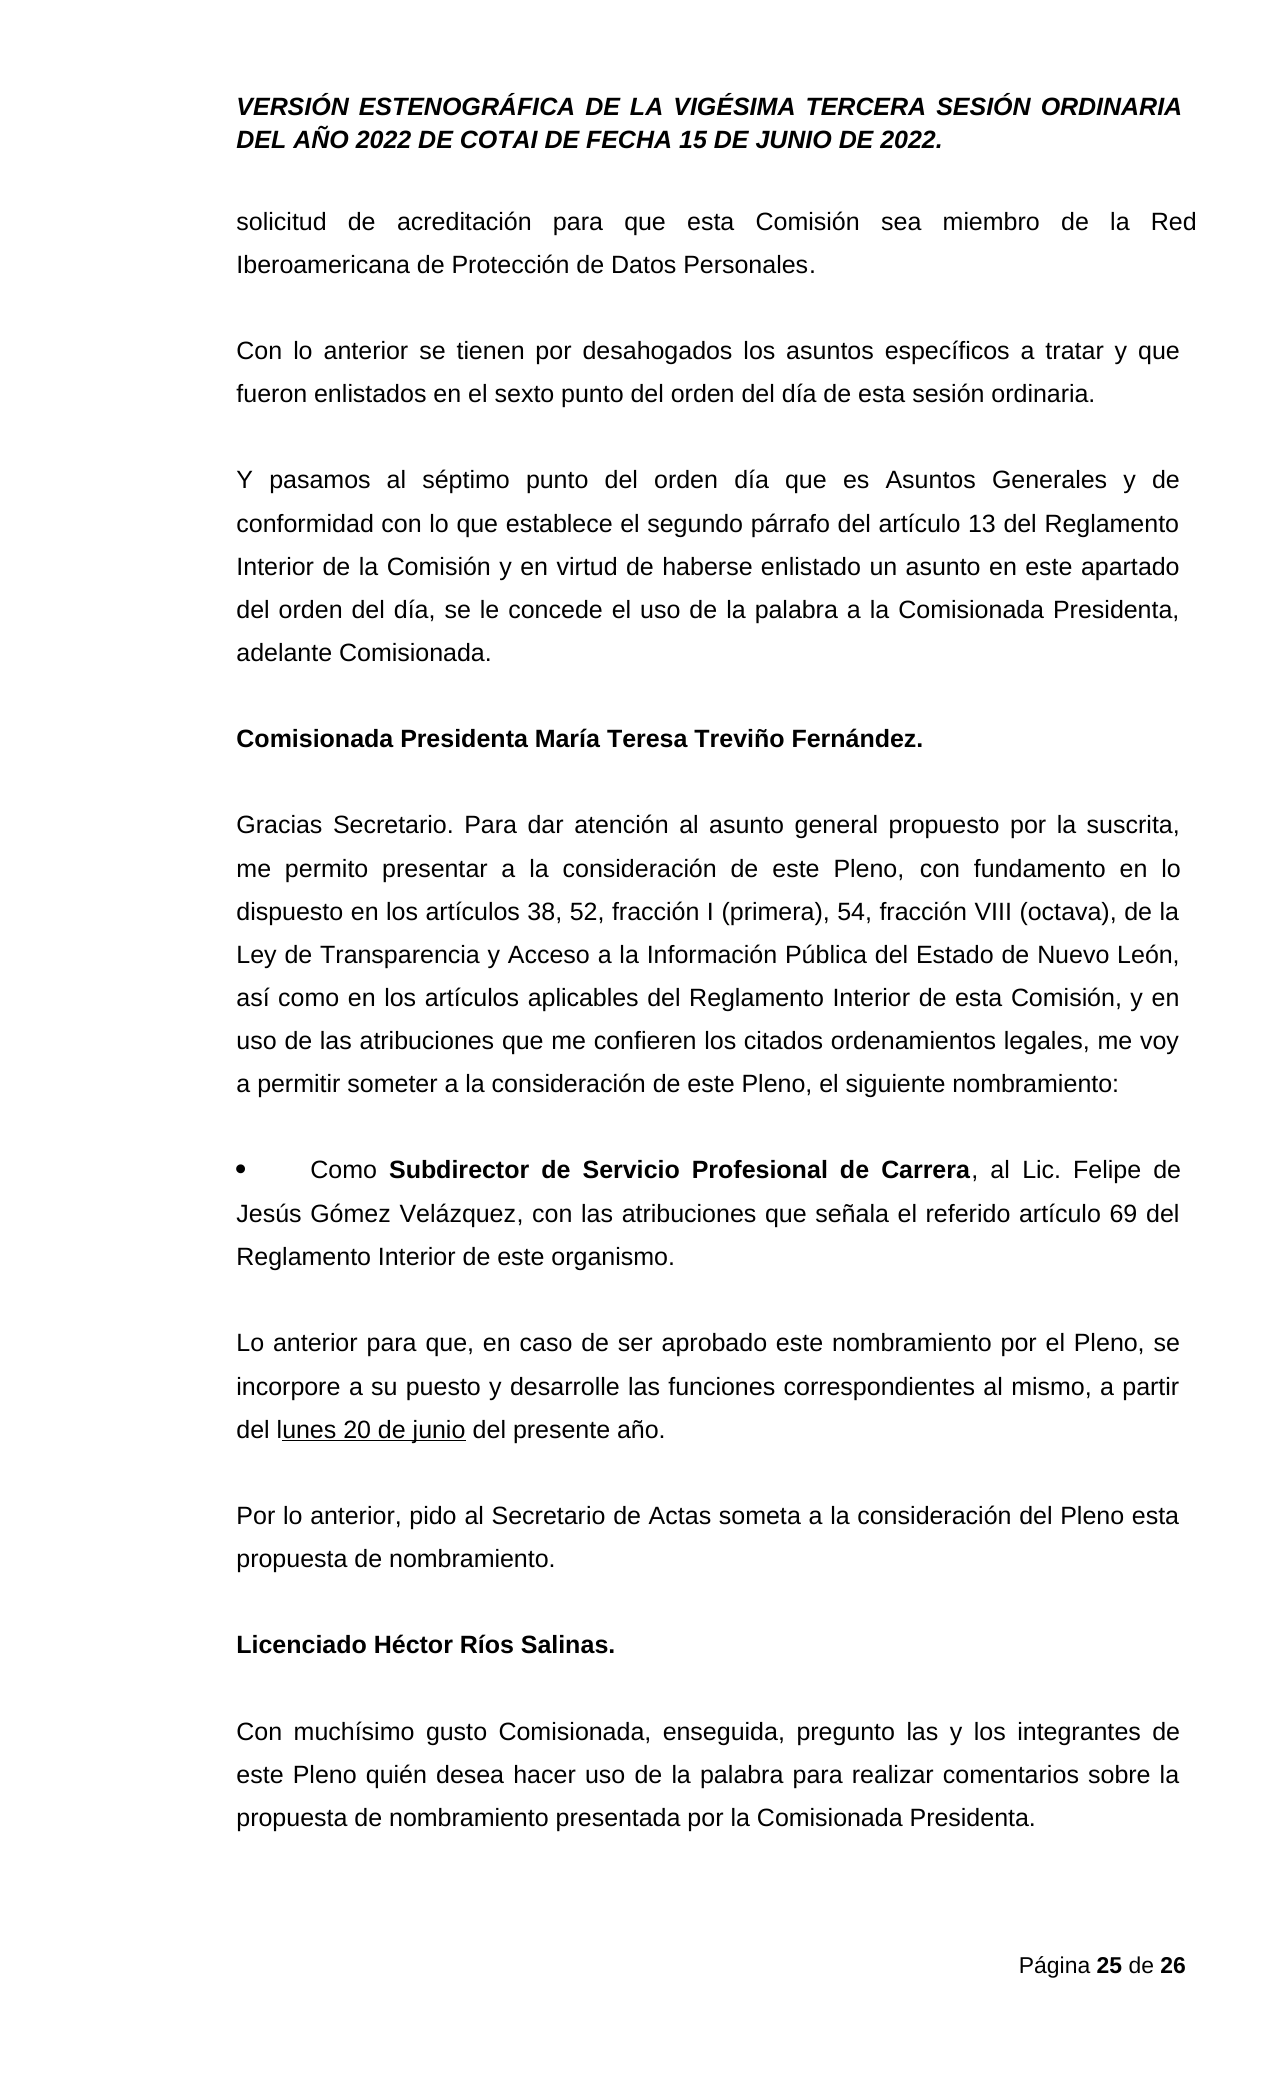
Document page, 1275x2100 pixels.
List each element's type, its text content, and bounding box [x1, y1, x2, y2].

text Lo anterior para que, en caso de ser aprobado este nombramiento por el Pleno, se incorpore a su puesto y desarrolle las funciones correspondientes al mismo, a partir del lunes 20 de junio del presente año. [236, 1328, 1181, 1443]
text Licenciado Héctor Ríos Salinas. [236, 1630, 1181, 1659]
list Como Subdirector de Servicio Profesional de Carrera, al Lic. Felipe de Jesús Gómez Velázquez, con las atribuciones que señala el referido artículo 69 del Reglamento Interior de este organismo. [236, 1156, 1181, 1271]
text Gracias Secretario. Para dar atención al asunto general propuesto por la suscrita, me permito presentar a la consideración de este Pleno, con fundamento en lo dispuesto en los artículos 38, 52, fracción I (primera), 54, fracción VIII (octava), de la Ley de Transparencia y Acceso a la Información Pública del Estado de Nuevo León, así como en los artículos aplicables del Reglamento Interior de esta Comisión, y en uso de las atribuciones que me confieren los citados ordenamientos legales, me voy a permitir someter a la consideración de este Pleno, el siguiente nombramiento: [236, 811, 1181, 1098]
text Y pasamos al séptimo punto del orden día que es Asuntos Generales y de conformidad con lo que establece el segundo párrafo del artículo 13 del Reglamento Interior de la Comisión y en virtud de haberse enlistado un asunto en este apartado del orden del día, se le concede el uso de la palabra a la Comisionada Presidenta, adelante Comisionada. [236, 466, 1181, 667]
text Por lo anterior, pido al Secretario de Actas someta a la consideración del Pleno esta propuesta de nombramiento. [236, 1501, 1181, 1573]
text Con muchísimo gusto Comisionada, enseguida, pregunto las y los integrantes de este Pleno quién desea hacer uso de la palabra para realizar comentarios sobre la propuesta de nombramiento presentada por la Comisionada Presidenta. [236, 1716, 1181, 1831]
text Con lo anterior se tienen por desahogados los asuntos específicos a tratar y que fueron enlistados en el sexto punto del orden del día de esta sesión ordinaria. [236, 336, 1181, 408]
text Comisionada Presidenta María Teresa Treviño Fernández. [236, 724, 1181, 753]
text solicitud de acreditación para que esta Comisión sea miembro de la Red Iberoamericana de Protección de Datos Personales. [236, 207, 1198, 279]
